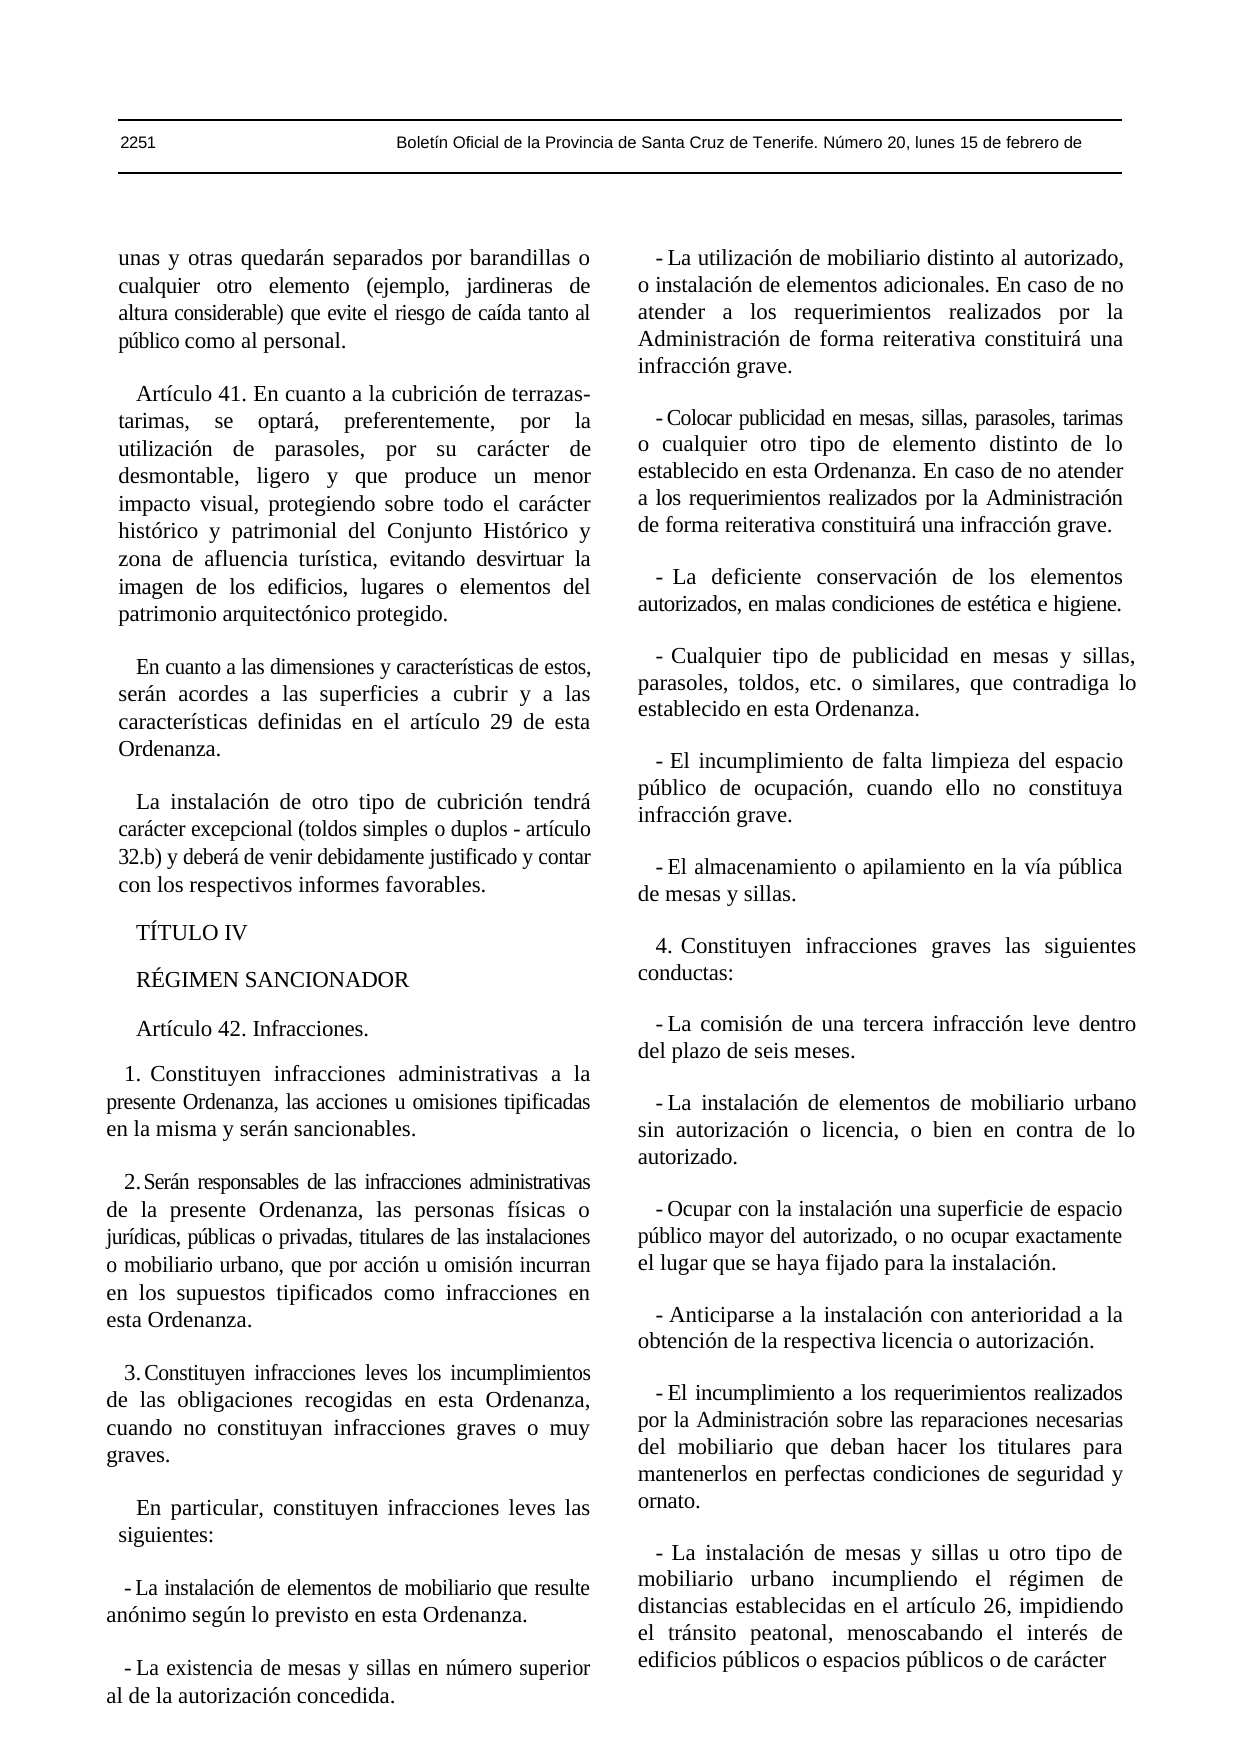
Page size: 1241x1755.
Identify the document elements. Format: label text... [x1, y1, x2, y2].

list La utilización de mobiliario distinto al autorizado, o instalación de elementos adicionales. En caso de no atender a los requerimientos realizados por la Administración de forma reiterativa constituirá una infracción grave. [638, 244, 1124, 378]
list Constituyen infracciones administrativas a la presente Ordenanza, las acciones u omisiones tipificadas en la misma y serán sancionables. [106, 1060, 591, 1142]
text La instalación de otro tipo de cubrición tendrá carácter excepcional (toldos simples o duplos - artículo 32.b) y deberá de venir debidamente justificado y contar con los respectivos informes favorables. [118, 788, 591, 897]
list Constituyen infracciones leves los incumplimientos de las obligaciones recogidas en esta Ordenanza, cuando no constituyan infracciones graves o muy graves. [106, 1358, 591, 1468]
text En particular, constituyen infracciones leves las siguientes: [118, 1494, 591, 1548]
list El incumplimiento a los requerimientos realizados por la Administración sobre las reparaciones necesarias del mobiliario que deban hacer los titulares para mantenerlos en perfectas condiciones de seguridad y ornato. [638, 1379, 1123, 1513]
text En cuanto a las dimensiones y características de estos, serán acordes a las superficies a cubrir y a las características definidas en el artículo 29 de esta Ordenanza. [118, 653, 592, 762]
list El almacenamiento o apilamiento en la vía pública de mesas y sillas. [638, 853, 1123, 906]
list Colocar publicidad en mesas, sillas, parasoles, tarimas o cualquier otro tipo de elemento distinto de lo establecido en esta Ordenanza. En caso de no atender a los requerimientos realizados por la Administración de forma reiterativa constituirá una infracción grave. [638, 404, 1123, 537]
list La existencia de mesas y sillas en número superior al de la autorización concedida. [106, 1654, 591, 1708]
list Constituyen infracciones graves las siguientes conductas: [638, 932, 1136, 985]
list La instalación de mesas y sillas u otro tipo de mobiliario urbano incumpliendo el régimen de distancias establecidas en el artículo 26, impidiendo el tránsito peatonal, menoscabando el interés de edificios públicos o espacios públicos o de carácter [638, 1539, 1124, 1672]
list Ocupar con la instalación una superficie de espacio público mayor del autorizado, o no ocupar exactamente el lugar que se haya fijado para la instalación. [638, 1195, 1122, 1275]
list Anticiparse a la instalación con anterioridad a la obtención de la respectiva licencia o autorización. [638, 1301, 1123, 1354]
text RÉGIMEN SANCIONADOR [136, 967, 596, 993]
list La instalación de elementos de mobiliario que resulte anónimo según lo previsto en esta Ordenanza. [106, 1574, 590, 1628]
list El incumplimiento de falta limpieza del espacio público de ocupación, cuando ello no constituya infracción grave. [638, 747, 1123, 827]
list La comisión de una tercera infracción leve dentro del plazo de seis meses. [638, 1011, 1136, 1064]
list Cualquier tipo de publicidad en mesas y sillas, parasoles, toldos, etc. o similares, que contradiga lo establecido en esta Ordenanza. [638, 642, 1136, 722]
text TÍTULO IV [136, 918, 596, 945]
list Serán responsables de las infracciones administrativas de la presente Ordenanza, las personas físicas o jurídicas, públicas o privadas, titulares de las instalaciones o mobiliario urbano, que por acción u omisión incurran en los supuestos tipificados como infracciones en esta Ordenanza. [106, 1168, 591, 1332]
text Artículo 41. En cuanto a la cubrición de terrazas- tarimas, se optará, preferentemente, por la utilización de parasoles, por su carácter de desmontable, ligero y que produce un menor impacto visual, protegiendo sobre todo el carácter histórico y patrimonial del Conjunto Histórico y zona de afluencia turística, evitando desvirtuar la imagen de los edificios, lugares o elementos del patrimonio arquitectónico protegido. [118, 379, 591, 627]
text unas y otras quedarán separados por barandillas o cualquier otro elemento (ejemplo, jardineras de altura considerable) que evite el riesgo de caída tanto al público como al personal. [118, 244, 591, 353]
list La instalación de elementos de mobiliario urbano sin autorización o licencia, o bien en contra de lo autorizado. [638, 1089, 1136, 1169]
list La deficiente conservación de los elementos autorizados, en malas condiciones de estética e higiene. [638, 563, 1123, 616]
text Artículo 42. Infracciones. [136, 1014, 596, 1041]
